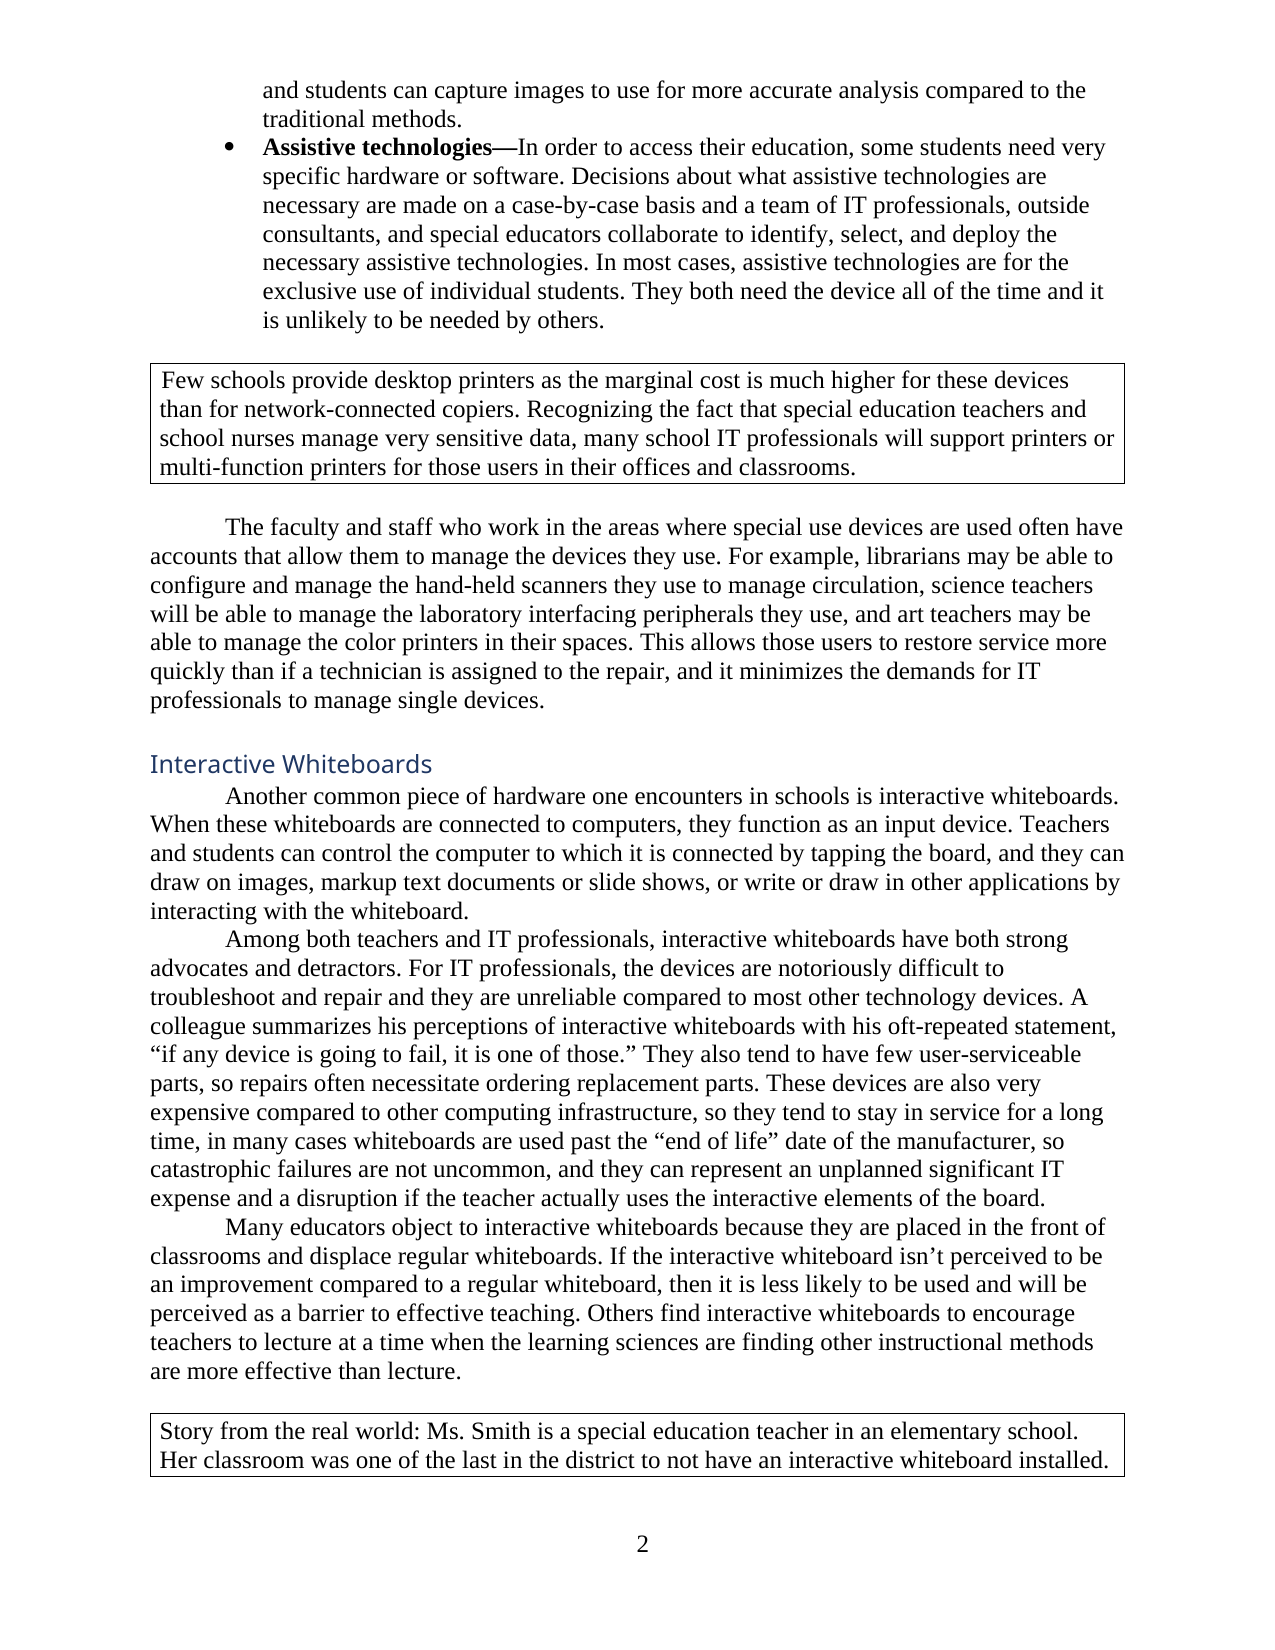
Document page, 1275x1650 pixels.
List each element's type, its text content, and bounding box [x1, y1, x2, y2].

text Story from the real world: Ms. Smith is a special education teacher in an elementary school. Her classroom was one of the last in the district to not have an interactive whiteboard installed. [151, 1414, 1124, 1476]
list and students can capture images to use for more accurate analysis compared to the traditional methods. [225, 75, 1125, 132]
text Among both teachers and IT professionals, interactive whiteboards have both strong advocates and detractors. For IT professionals, the devices are notoriously difficult to troubleshoot and repair and they are unreliable compared to most other technology devices. A colleague summarizes his perceptions of interactive whiteboards with his oft-repeated statement, “if any device is going to fail, it is one of those.” They also tend to have few user-serviceable parts, so repairs often necessitate ordering replacement parts. These devices are also very expensive compared to other computing infrastructure, so they tend to stay in service for a long time, in many cases whiteboards are used past the “end of life” date of the manufacturer, so catastrophic failures are not uncommon, and they can represent an unplanned significant IT expense and a disruption if the teacher actually uses the interactive elements of the board. [150, 924, 1125, 1212]
text Another common piece of hardware one encounters in schools is interactive whiteboards. When these whiteboards are connected to computers, they function as an input device. Teachers and students can control the computer to which it is connected by tapping the board, and they can draw on images, markup text documents or slide shows, or write or draw in other applications by interacting with the whiteboard. [150, 781, 1125, 924]
text Many educators object to interactive whiteboards because they are placed in the front of classrooms and displace regular whiteboards. If the interactive whiteboard isn’t perceived to be an improvement compared to a regular whiteboard, then it is less likely to be used and will be perceived as a barrier to effective teaching. Others find interactive whiteboards to encourage teachers to lecture at a time when the learning sciences are finding other instructional methods are more effective than lecture. [150, 1212, 1125, 1384]
list Assistive technologies—In order to access their education, some students need very specific hardware or software. Decisions about what assistive technologies are necessary are made on a case-by-case basis and a team of IT professionals, outside consultants, and special educators collaborate to identify, select, and deploy the necessary assistive technologies. In most cases, assistive technologies are for the exclusive use of individual students. They both need the device all of the time and it is unlikely to be needed by others. [225, 132, 1125, 334]
text The faculty and staff who work in the areas where special use devices are used often have accounts that allow them to manage the devices they use. For example, librarians may be able to configure and manage the hand-held scanners they use to manage circulation, science teachers will be able to manage the laboratory interfacing peripherals they use, and art teachers may be able to manage the color printers in their spaces. This allows those users to restore service more quickly than if a technician is assigned to the repair, and it minimizes the demands for IT professionals to manage single devices. [150, 512, 1125, 714]
text Few schools provide desktop printers as the marginal cost is much higher for these devices than for network-connected copiers. Recognizing the fact that special education teachers and school nurses manage very sensitive data, many school IT professionals will support printers or multi-function printers for those users in their offices and classrooms. [151, 364, 1124, 483]
subtitle Interactive Whiteboards [150, 747, 1125, 781]
